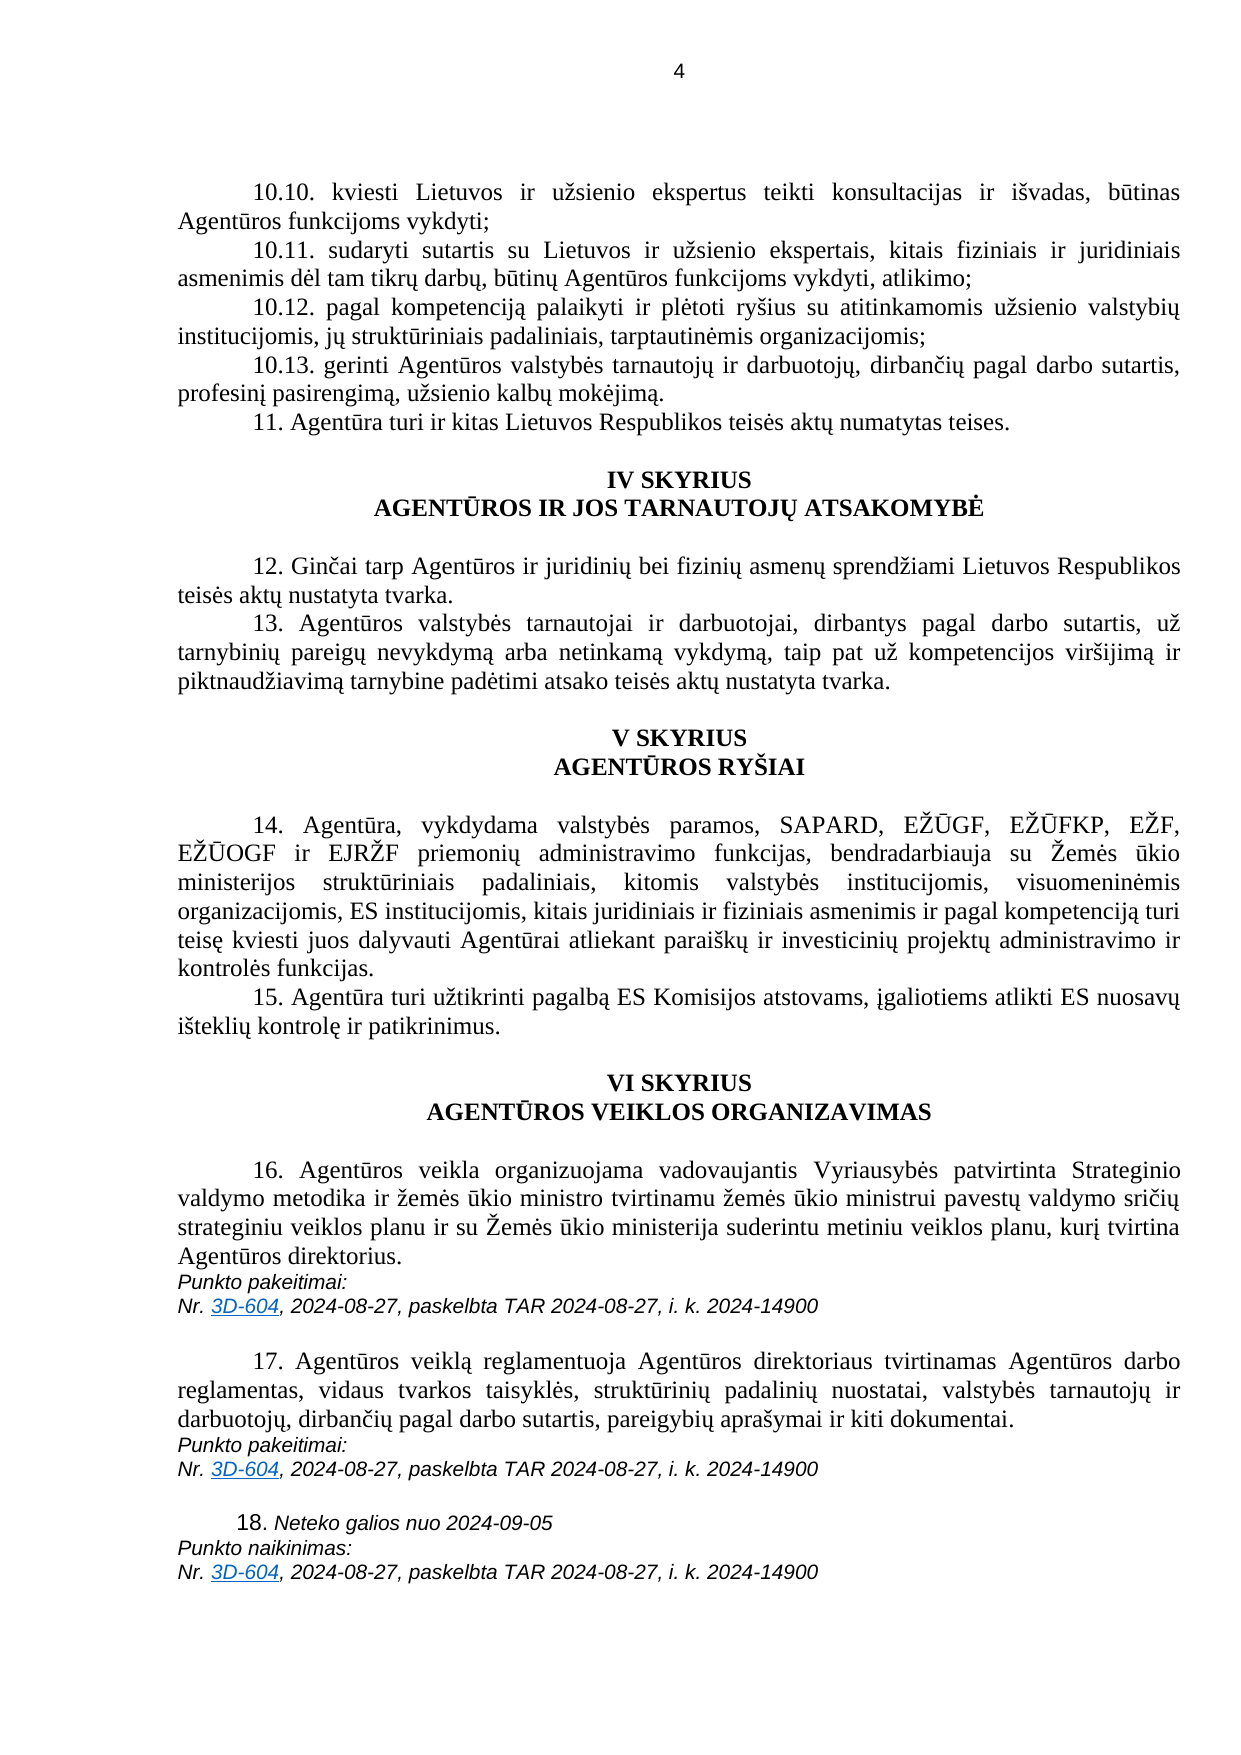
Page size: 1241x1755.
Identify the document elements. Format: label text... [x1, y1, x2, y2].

text 10.10. kviesti Lietuvos ir užsienio ekspertus teikti konsultacijas ir išvadas, būtinas Agentūros funkcijoms vykdyti; [177, 177, 1181, 235]
text 14. Agentūra, vykdydama valstybės paramos, SAPARD, EŽŪGF, EŽŪFKP, EŽF, EŽŪOGF ir EJRŽF priemonių administravimo funkcijas, bendradarbiauja su Žemės ūkio ministerijos struktūriniais padaliniais, kitomis valstybės institucijomis, visuomeninėmis organizacijomis, ES institucijomis, kitais juridiniais ir fiziniais asmenimis ir pagal kompetenciją turi teisę kviesti juos dalyvauti Agentūrai atliekant paraiškų ir investicinių projektų administravimo ir kontrolės funkcijas. [177, 810, 1181, 982]
text 16. Agentūros veikla organizuojama vadovaujantis Vyriausybės patvirtinta Strateginio valdymo metodika ir žemės ūkio ministro tvirtinamu žemės ūkio ministrui pavestų valdymo sričių strateginiu veiklos planu ir su Žemės ūkio ministerija suderintu metiniu veiklos planu, kurį tvirtina Agentūros direktorius. [177, 1155, 1181, 1270]
text 10.11. sudaryti sutartis su Lietuvos ir užsienio ekspertais, kitais fiziniais ir juridiniais asmenimis dėl tam tikrų darbų, būtinų Agentūros funkcijoms vykdyti, atlikimo; [177, 235, 1181, 292]
text AGENTŪROS RYŠIAI [177, 752, 1181, 781]
text 12. Ginčai tarp Agentūros ir juridinių bei fizinių asmenų sprendžiami Lietuvos Respublikos teisės aktų nustatyta tvarka. [177, 551, 1181, 608]
text Nr. 3D-604, 2024-08-27, paskelbta TAR 2024-08-27, i. k. 2024-14900 [177, 1457, 1181, 1481]
text Punkto naikinimas: [177, 1536, 1181, 1559]
text 15. Agentūra turi užtikrinti pagalbą ES Komisijos atstovams, įgaliotiems atlikti ES nuosavų išteklių kontrolę ir patikrinimus. [177, 982, 1181, 1040]
text V SKYRIUS [177, 723, 1181, 752]
text 13. Agentūros valstybės tarnautojai ir darbuotojai, dirbantys pagal darbo sutartis, už tarnybinių pareigų nevykdymą arba netinkamą vykdymą, taip pat už kompetencijos viršijimą ir piktnaudžiavimą tarnybine padėtimi atsako teisės aktų nustatyta tvarka. [177, 608, 1181, 695]
text AGENTŪROS VEIKLOS ORGANIZAVIMAS [177, 1097, 1181, 1126]
text 18. Neteko galios nuo 2024-09-05 [177, 1509, 1181, 1536]
text Nr. 3D-604, 2024-08-27, paskelbta TAR 2024-08-27, i. k. 2024-14900 [177, 1294, 1181, 1318]
text 11. Agentūra turi ir kitas Lietuvos Respublikos teisės aktų numatytas teises. [177, 407, 1181, 436]
text 10.12. pagal kompetenciją palaikyti ir plėtoti ryšius su atitinkamomis užsienio valstybių institucijomis, jų struktūriniais padaliniais, tarptautinėmis organizacijomis; [177, 292, 1181, 350]
text Punkto pakeitimai: [177, 1433, 1181, 1457]
text IV SKYRIUS [177, 465, 1181, 493]
text Punkto pakeitimai: [177, 1270, 1181, 1294]
text 10.13. gerinti Agentūros valstybės tarnautojų ir darbuotojų, dirbančių pagal darbo sutartis, profesinį pasirengimą, užsienio kalbų mokėjimą. [177, 350, 1181, 407]
text AGENTŪROS IR JOS TARNAUTOJŲ ATSAKOMYBĖ [177, 493, 1181, 522]
text 17. Agentūros veiklą reglamentuoja Agentūros direktoriaus tvirtinamas Agentūros darbo reglamentas, vidaus tvarkos taisyklės, struktūrinių padalinių nuostatai, valstybės tarnautojų ir darbuotojų, dirbančių pagal darbo sutartis, pareigybių aprašymai ir kiti dokumentai. [177, 1346, 1181, 1433]
text Nr. 3D-604, 2024-08-27, paskelbta TAR 2024-08-27, i. k. 2024-14900 [177, 1559, 1181, 1583]
text VI SKYRIUS [177, 1068, 1181, 1097]
